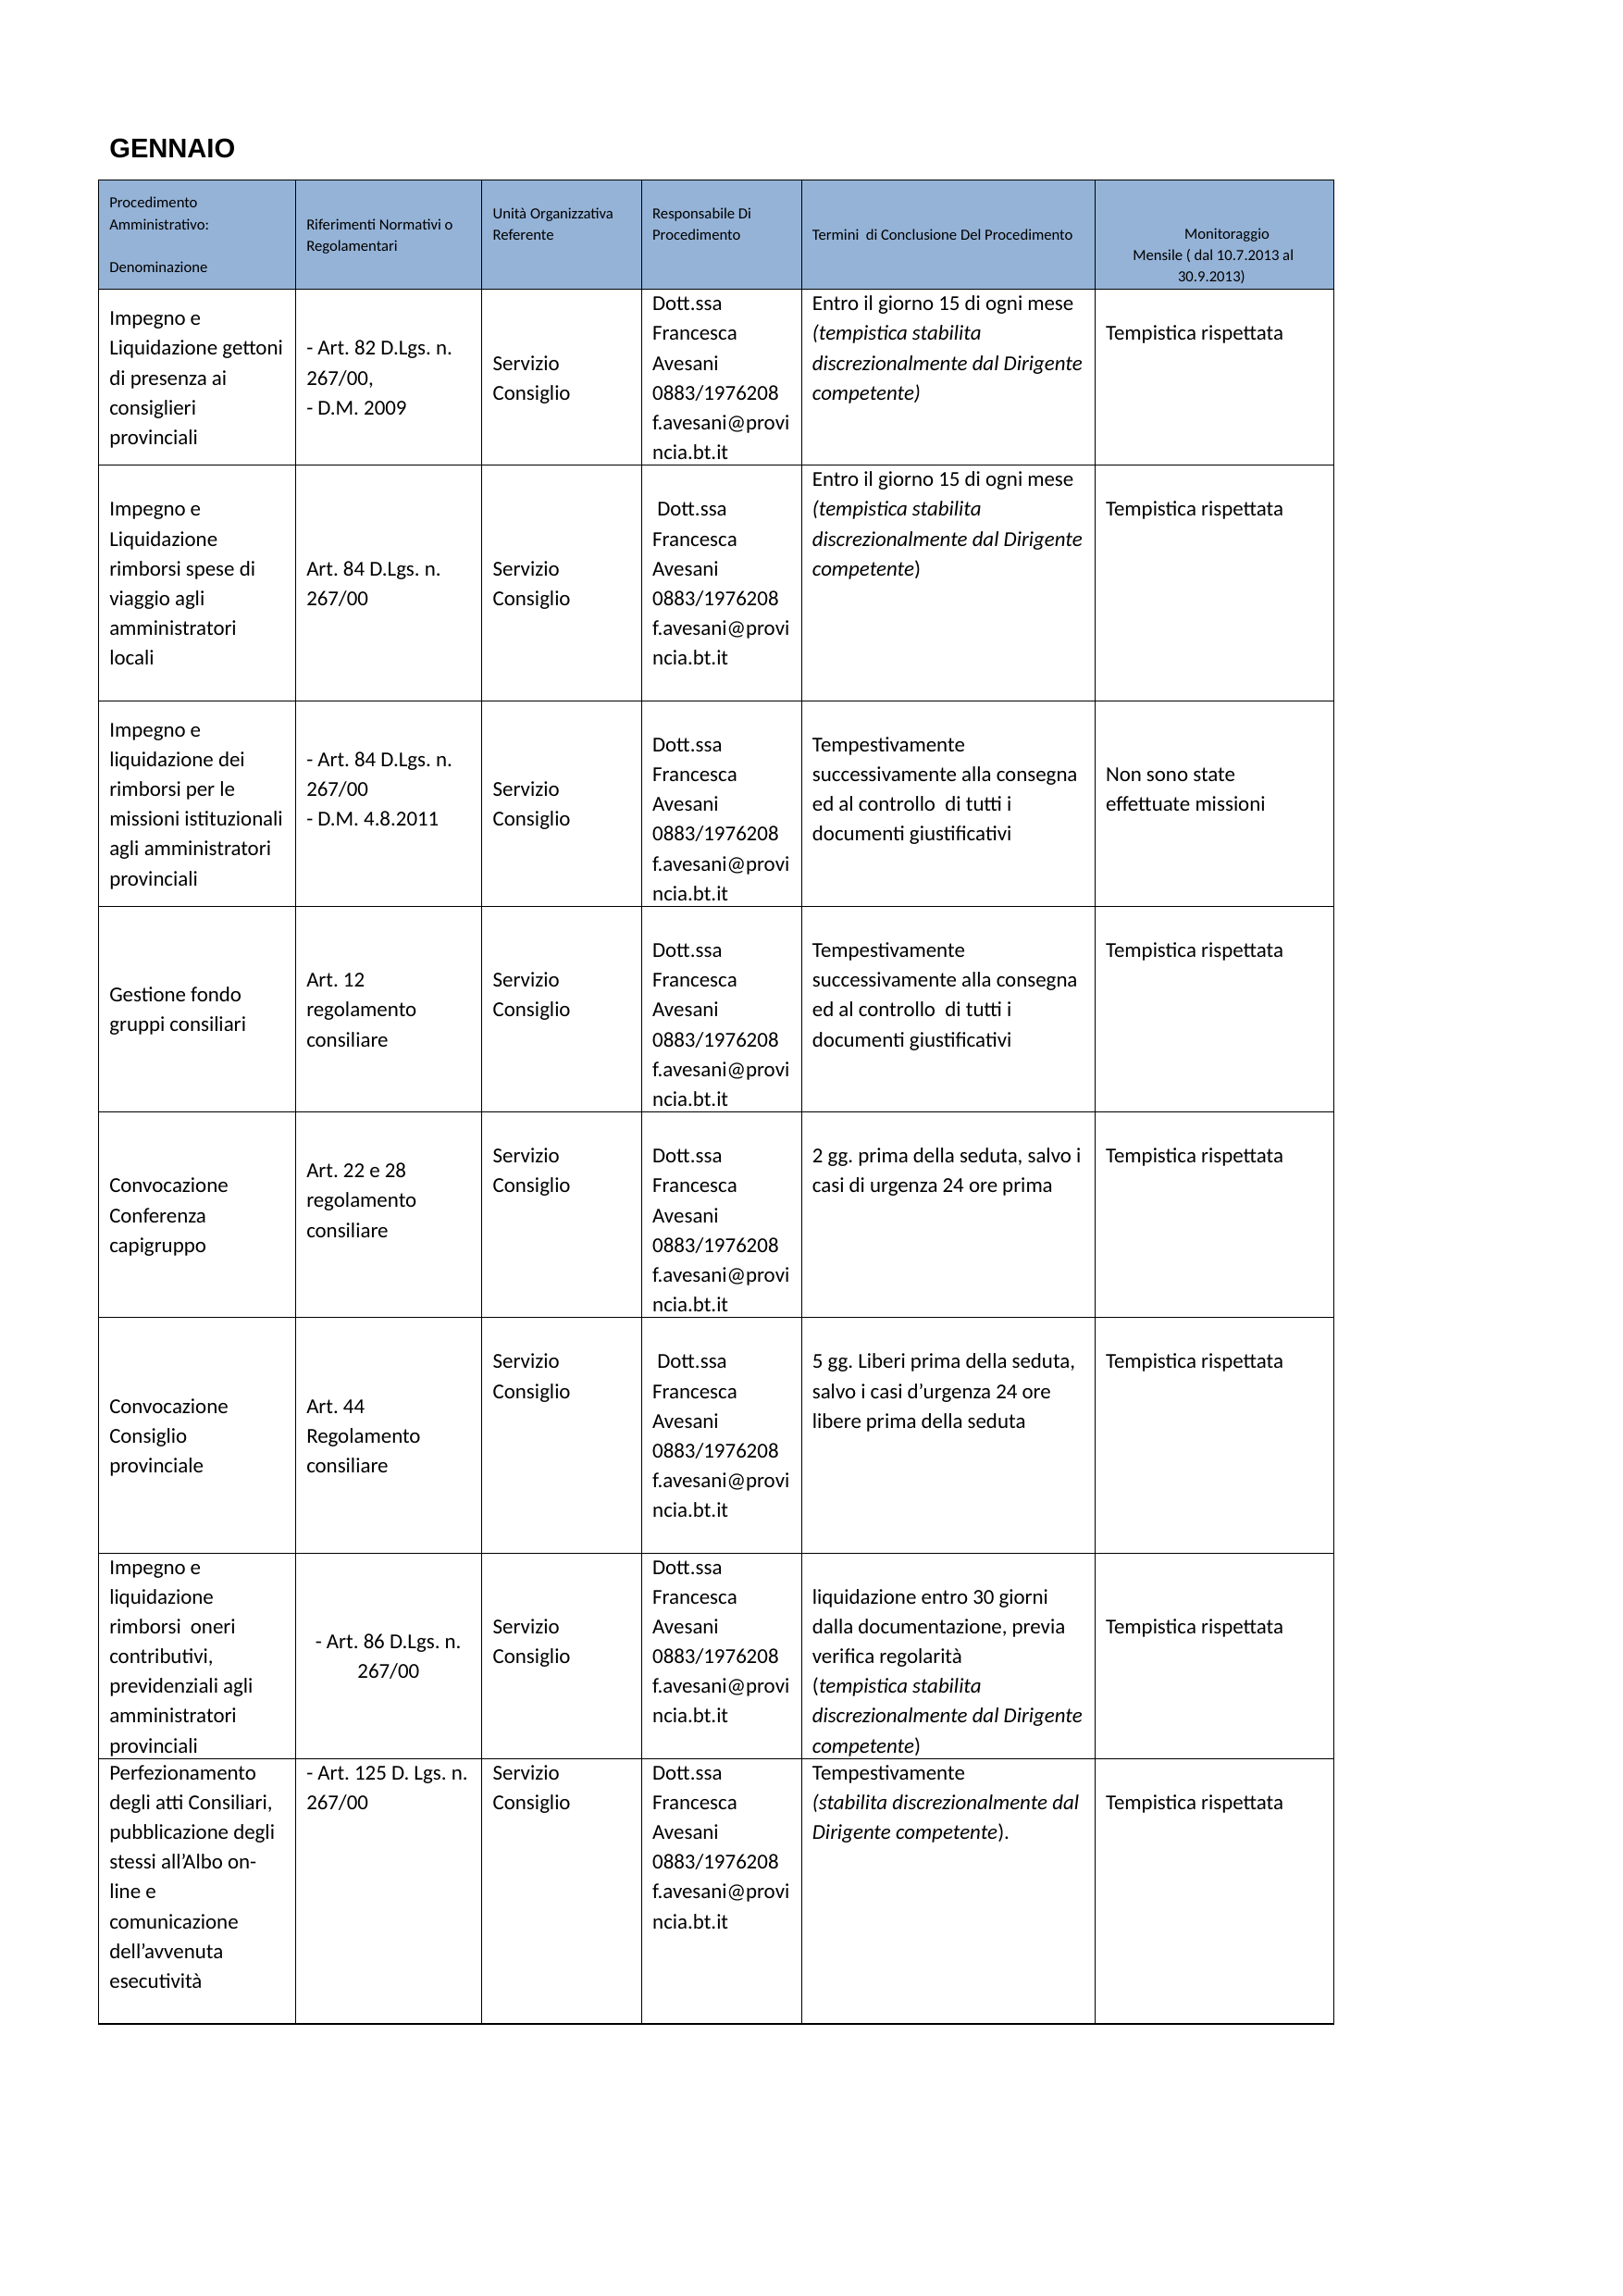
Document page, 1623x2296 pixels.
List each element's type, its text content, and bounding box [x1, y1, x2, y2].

table_cell Tempestivamente successivamente alla consegna ed al controllo di tutti i documenti giustificativi [802, 701, 1095, 906]
table_cell Tempistica rispettata [1096, 907, 1333, 1111]
table_cell Servizio Consiglio [482, 1759, 641, 2023]
table_cell Impegno e liquidazione rimborsi oneri contributivi, previdenziali agli amministratori provinciali [99, 1554, 295, 1758]
table_header Termini di Conclusione Del Procedimento [802, 180, 1095, 289]
table_cell Perfezionamento degli atti Consiliari, pubblicazione degli stessi all’Albo on-line e comunicazione dell’avvenuta esecutività [99, 1759, 295, 2023]
table_header Monitoraggio Mensile ( dal 10.7.2013 al 30.9.2013) [1096, 180, 1333, 289]
table_cell 2 gg. prima della seduta, salvo i casi di urgenza 24 ore prima [802, 1112, 1095, 1317]
table_cell Dott.ssa Francesca Avesani 0883/1976208 f.avesani@provincia.bt.it [642, 1554, 801, 1758]
table_cell Art. 84 D.Lgs. n. 267/00 [296, 465, 481, 701]
table_cell Tempestivamente (stabilita discrezionalmente dal Dirigente competente). [802, 1759, 1095, 2023]
table_cell - Art. 86 D.Lgs. n. 267/00 [296, 1554, 481, 1758]
table_cell - Art. 84 D.Lgs. n. 267/00 - D.M. 4.8.2011 [296, 701, 481, 906]
table_cell Servizio Consiglio [482, 1318, 641, 1553]
table_cell Servizio Consiglio [482, 1112, 641, 1317]
table_header Riferimenti Normativi o Regolamentari [296, 180, 481, 289]
table_cell Dott.ssa Francesca Avesani 0883/1976208 f.avesani@provincia.bt.it [642, 701, 801, 906]
table_cell Servizio Consiglio [482, 907, 641, 1111]
table_cell Tempistica rispettata [1096, 1554, 1333, 1758]
table_cell - Art. 125 D. Lgs. n. 267/00 [296, 1759, 481, 2023]
table_cell Entro il giorno 15 di ogni mese (tempistica stabilita discrezionalmente dal Dirigente competente) [802, 290, 1095, 465]
table_cell Entro il giorno 15 di ogni mese (tempistica stabilita discrezionalmente dal Dirigente competente) [802, 465, 1095, 701]
table_cell Dott.ssa Francesca Avesani 0883/1976208 f.avesani@provincia.bt.it [642, 907, 801, 1111]
table_cell Servizio Consiglio [482, 1554, 641, 1758]
table_cell Art. 12 regolamento consiliare [296, 907, 481, 1111]
table_cell Tempistica rispettata [1096, 465, 1333, 701]
table_cell Tempistica rispettata [1096, 1112, 1333, 1317]
table_cell Dott.ssa Francesca Avesani 0883/1976208 f.avesani@provincia.bt.it [642, 465, 801, 701]
table_cell Dott.ssa Francesca Avesani 0883/1976208 f.avesani@provincia.bt.it [642, 1318, 801, 1553]
table_header Procedimento Amministrativo: Denominazione [99, 180, 295, 289]
table_cell Dott.ssa Francesca Avesani 0883/1976208 f.avesani@provincia.bt.it [642, 290, 801, 465]
table_cell Tempistica rispettata [1096, 1759, 1333, 2023]
table_cell Servizio Consiglio [482, 701, 641, 906]
table_cell 5 gg. Liberi prima della seduta, salvo i casi d’urgenza 24 ore libere prima della seduta [802, 1318, 1095, 1553]
table_cell Art. 44 Regolamento consiliare [296, 1318, 481, 1553]
table_cell - Art. 82 D.Lgs. n. 267/00, - D.M. 2009 [296, 290, 481, 465]
title GENNAIO [109, 132, 1514, 164]
table_cell Impegno e liquidazione dei rimborsi per le missioni istituzionali agli amministratori provinciali [99, 701, 295, 906]
table_cell liquidazione entro 30 giorni dalla documentazione, previa verifica regolarità (tempistica stabilita discrezionalmente dal Dirigente competente) [802, 1554, 1095, 1758]
table_cell Tempistica rispettata [1096, 290, 1333, 465]
table_cell Dott.ssa Francesca Avesani 0883/1976208 f.avesani@provincia.bt.it [642, 1759, 801, 2023]
table_cell Convocazione Consiglio provinciale [99, 1318, 295, 1553]
table_cell Impegno e Liquidazione gettoni di presenza ai consiglieri provinciali [99, 290, 295, 465]
table_cell Dott.ssa Francesca Avesani 0883/1976208 f.avesani@provincia.bt.it [642, 1112, 801, 1317]
table_cell Impegno e Liquidazione rimborsi spese di viaggio agli amministratori locali [99, 465, 295, 701]
table_header Unità Organizzativa Referente [482, 180, 641, 289]
table_header Responsabile Di Procedimento [642, 180, 801, 289]
table_cell Art. 22 e 28 regolamento consiliare [296, 1112, 481, 1317]
table_cell Convocazione Conferenza capigruppo [99, 1112, 295, 1317]
table_cell Tempistica rispettata [1096, 1318, 1333, 1553]
table_cell Tempestivamente successivamente alla consegna ed al controllo di tutti i documenti giustificativi [802, 907, 1095, 1111]
table_cell Servizio Consiglio [482, 465, 641, 701]
table_cell Gestione fondo gruppi consiliari [99, 907, 295, 1111]
table_cell Non sono state effettuate missioni [1096, 701, 1333, 906]
table_cell Servizio Consiglio [482, 290, 641, 465]
